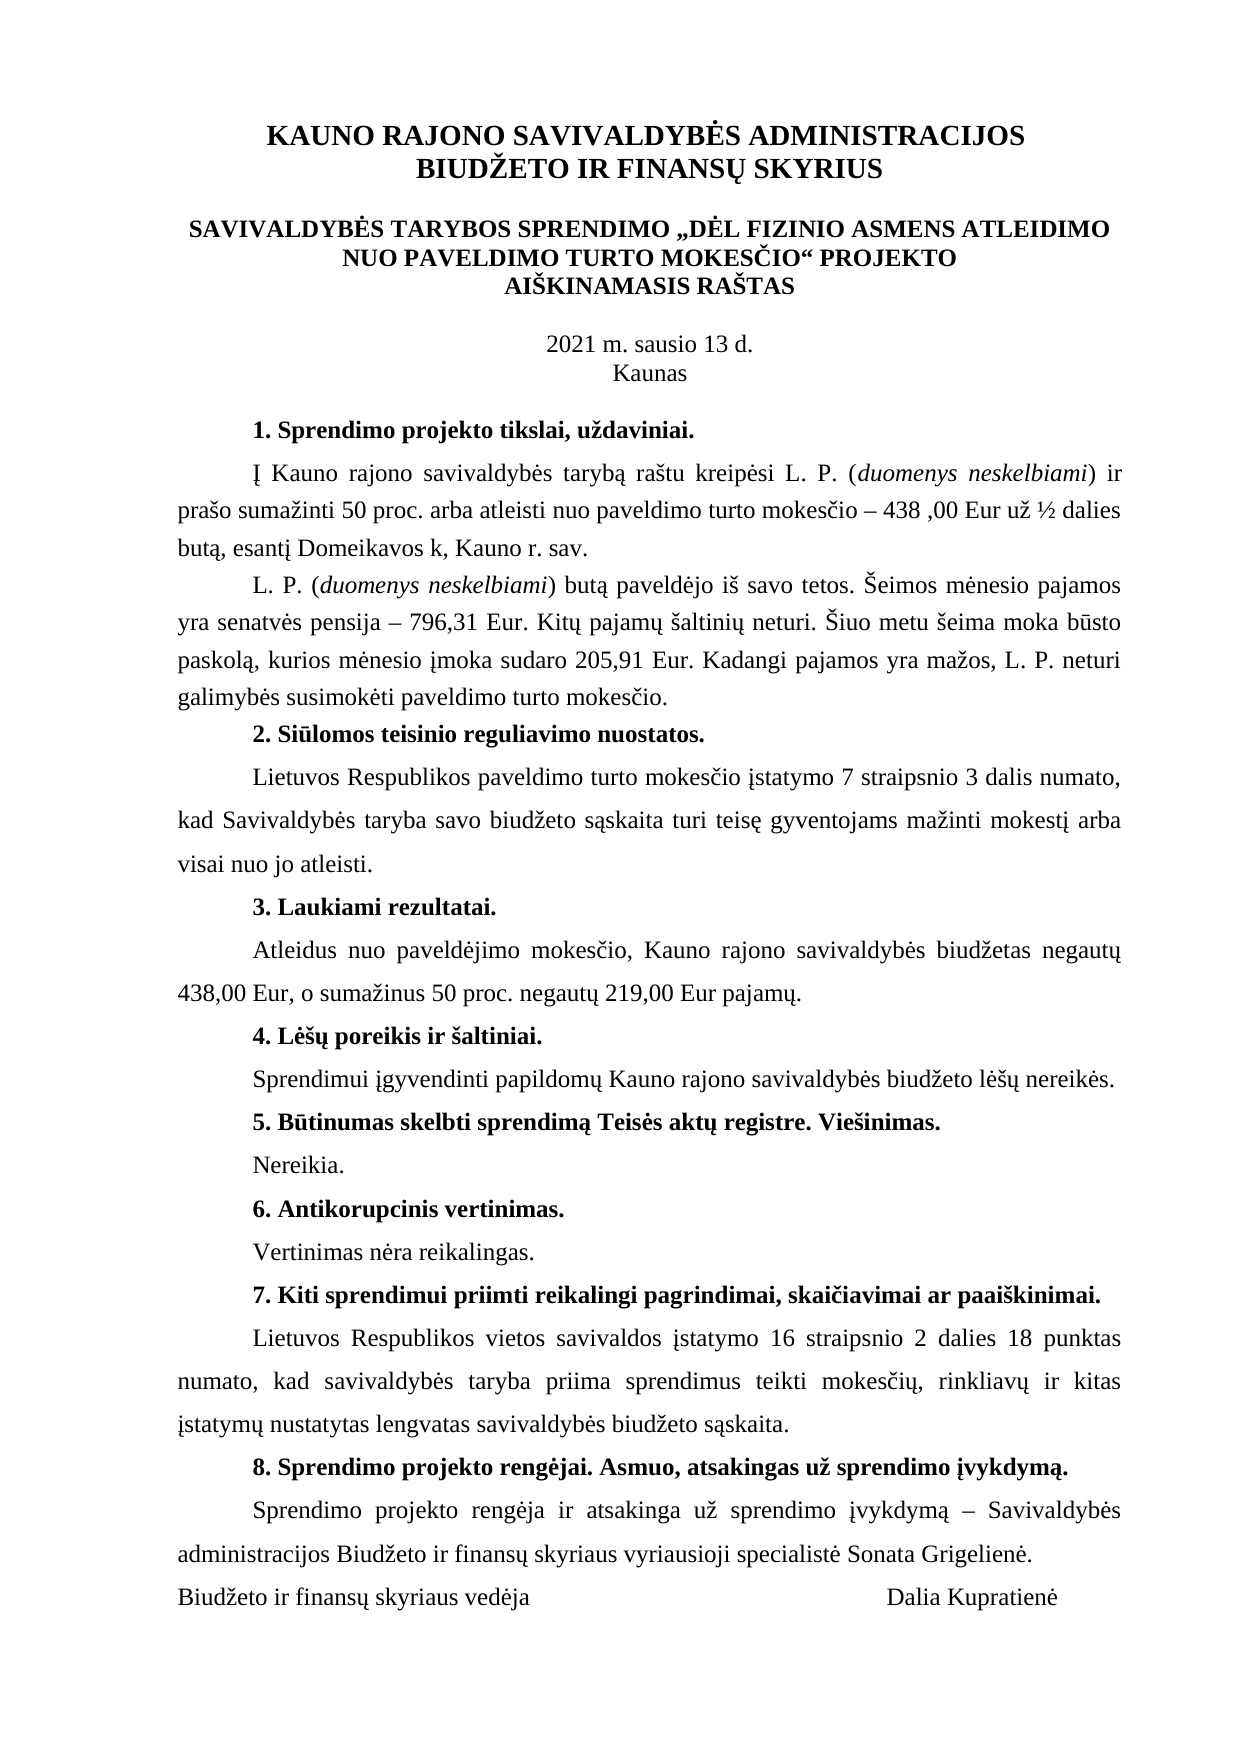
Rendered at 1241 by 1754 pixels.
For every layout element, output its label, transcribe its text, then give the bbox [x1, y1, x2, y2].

text Į Kauno rajono savivaldybės tarybą raštu kreipėsi L. P. (duomenys neskelbiami) ir prašo sumažinti 50 proc. arba atleisti nuo paveldimo turto mokesčio – 438 ,00 Eur už ½ dalies butą, esantį Domeikavos k, Kauno r. sav. [177, 458, 1122, 562]
text Kaunas [177, 358, 1122, 386]
text 1. Sprendimo projekto tikslai, uždaviniai. [177, 415, 1122, 444]
text Sprendimo projekto rengėja ir atsakinga už sprendimo įvykdymą – Savivaldybės administracijos Biudžeto ir finansų skyriaus vyriausioji specialistė Sonata Grigelienė. [177, 1496, 1122, 1567]
text Biudžeto ir finansų skyriaus vedėja Dalia Kupratienė [177, 1582, 1122, 1611]
text L. P. (duomenys neskelbiami) butą paveldėjo iš savo tetos. Šeimos mėnesio pajamos yra senatvės pensija – 796,31 Eur. Kitų pajamų šaltinių neturi. Šiuo metu šeima moka būsto paskolą, kurios mėnesio įmoka sudaro 205,91 Eur. Kadangi pajamos yra mažos, L. P. neturi galimybės susimokėti paveldimo turto mokesčio. [177, 570, 1122, 711]
text 8. Sprendimo projekto rengėjai. Asmuo, atsakingas už sprendimo įvykdymą. [177, 1452, 1122, 1481]
text Nereikia. [177, 1151, 1122, 1179]
text 3. Laukiami rezultatai. [177, 892, 1122, 921]
text 4. Lėšų poreikis ir šaltiniai. [177, 1021, 1122, 1050]
text 2021 m. sausio 13 d. [177, 329, 1122, 358]
text Sprendimui įgyvendinti papildomų Kauno rajono savivaldybės biudžeto lėšų nereikės. [177, 1064, 1122, 1093]
text Lietuvos Respublikos paveldimo turto mokesčio įstatymo 7 straipsnio 3 dalis numato, kad Savivaldybės taryba savo biudžeto sąskaita turi teisę gyventojams mažinti mokestį arba visai nuo jo atleisti. [177, 762, 1122, 877]
text BIUDŽETO IR FINANSŲ SKYRIUS [177, 152, 1122, 185]
text Lietuvos Respublikos vietos savivaldos įstatymo 16 straipsnio 2 dalies 18 punktas numato, kad savivaldybės taryba priima sprendimus teikti mokesčių, rinkliavų ir kitas įstatymų nustatytas lengvatas savivaldybės biudžeto sąskaita. [177, 1323, 1122, 1438]
text AIŠKINAMASIS RAŠTAS [177, 271, 1122, 300]
text 5. Būtinumas skelbti sprendimą Teisės aktų registre. Viešinimas. [177, 1107, 1122, 1136]
text Atleidus nuo paveldėjimo mokesčio, Kauno rajono savivaldybės biudžetas negautų 438,00 Eur, o sumažinus 50 proc. negautų 219,00 Eur pajamų. [177, 935, 1122, 1007]
text Vertinimas nėra reikalingas. [177, 1237, 1122, 1266]
text 2. Siūlomos teisinio reguliavimo nuostatos. [177, 719, 1122, 748]
text SAVIVALDYBĖS TARYBOS SPRENDIMO „DĖL FIZINIO ASMENS ATLEIDIMO NUO PAVELDIMO TURTO MOKESČIO“ PROJEKTO [177, 214, 1122, 271]
text 7. Kiti sprendimui priimti reikalingi pagrindimai, skaičiavimai ar paaiškinimai. [177, 1280, 1122, 1309]
text 6. Antikorupcinis vertinimas. [177, 1194, 1122, 1222]
text KAUNO RAJONO SAVIVALDYBĖS ADMINISTRACIJOS [177, 118, 1122, 152]
